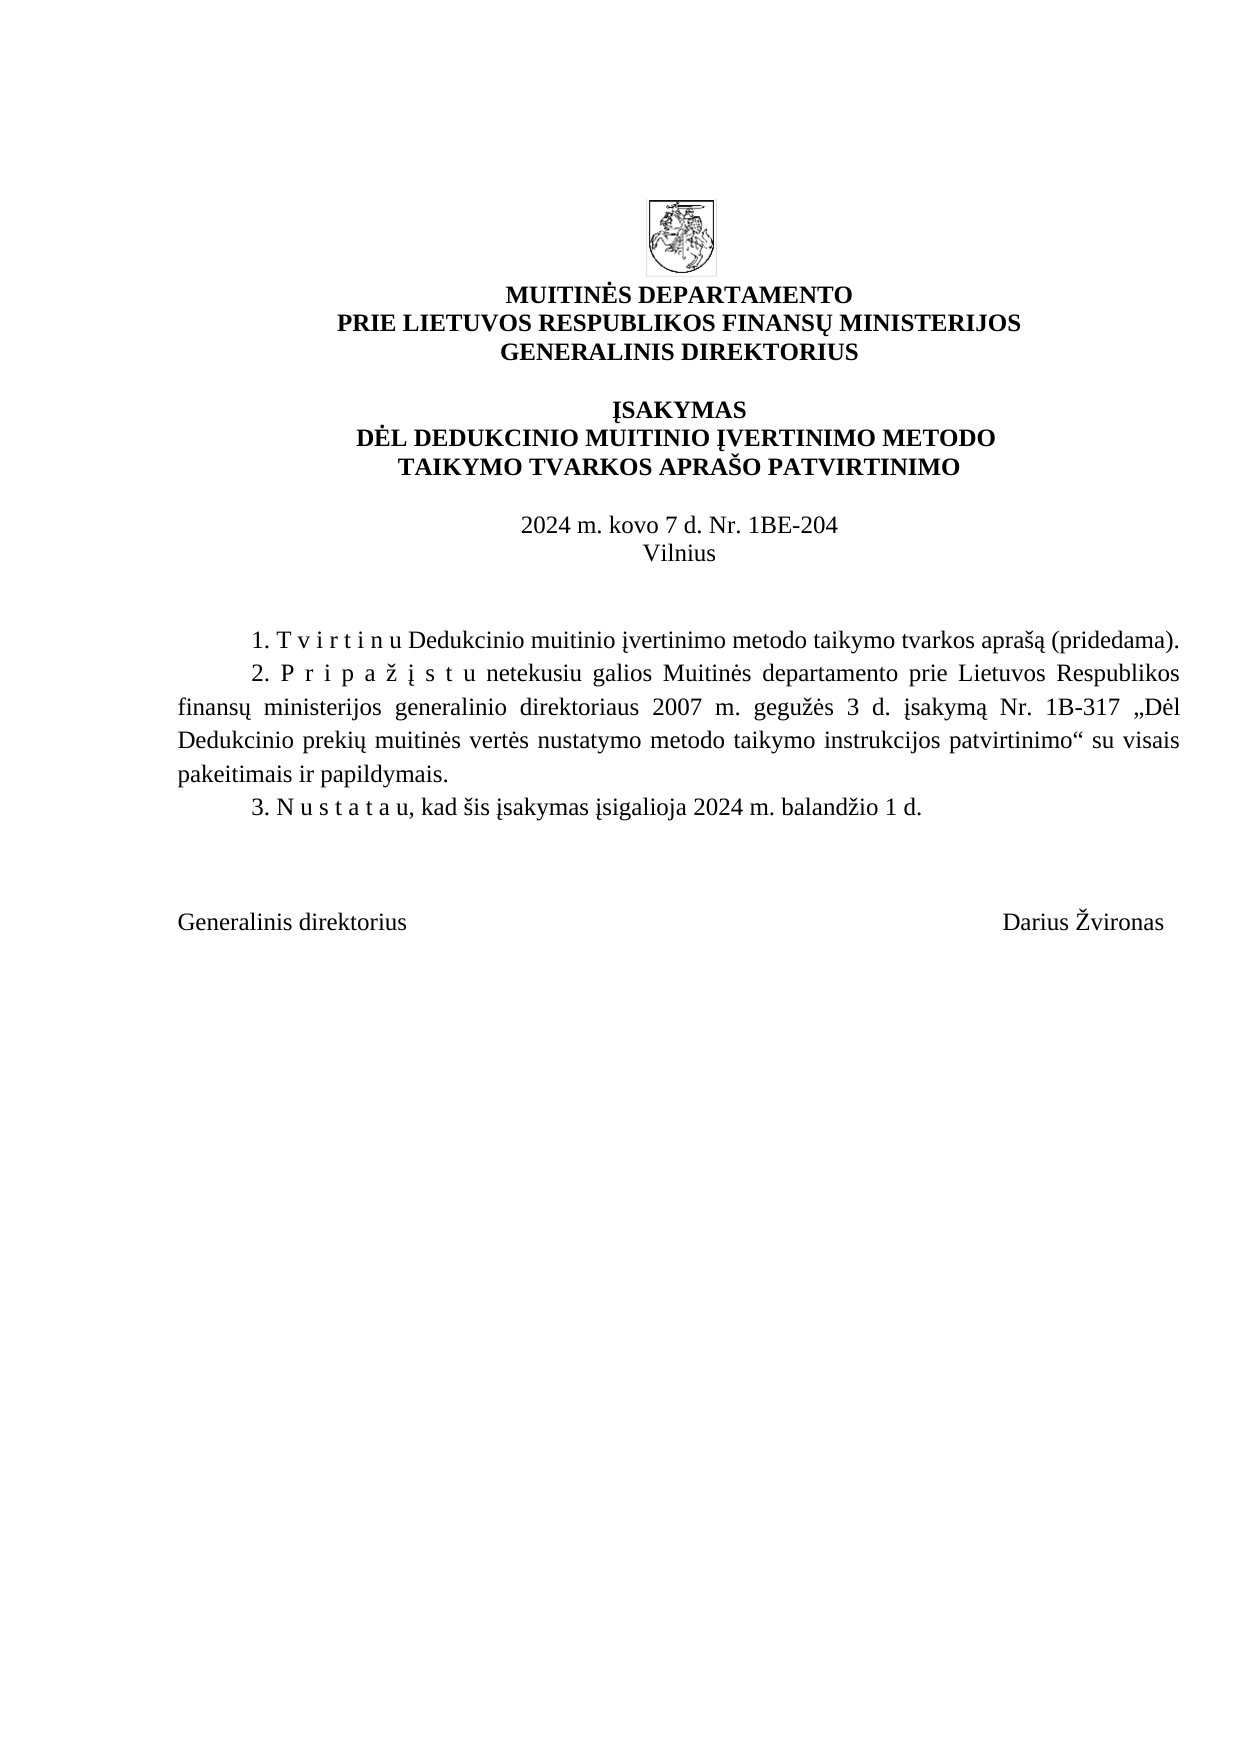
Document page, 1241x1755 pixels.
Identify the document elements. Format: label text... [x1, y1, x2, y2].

text Generalinis direktorius Darius Žvironas [177, 907, 1181, 936]
text 2. P r i p a ž į s t u netekusiu galios Muitinės departamento prie Lietuvos Respublikos finansų ministerijos generalinio direktoriaus 2007 m. gegužės 3 d. įsakymą Nr. 1B-317 „Dėl Dedukcinio prekių muitinės vertės nustatymo metodo taikymo instrukcijos patvirtinimo“ su visais pakeitimais ir papildymais. [177, 658, 1181, 788]
text ĮSAKYMAS [177, 395, 1181, 423]
text 3. N u s t a t a u, kad šis įsakymas įsigalioja 2024 m. balandžio 1 d. [177, 792, 1181, 821]
text GENERALINIS DIREKTORIUS [177, 337, 1181, 366]
text MUITINĖS DEPARTAMENTO [177, 280, 1181, 308]
text DĖL DEDUKCINIO MUITINIO ĮVERTINIMO METODO [177, 423, 1181, 452]
text 1. T v i r t i n u Dedukcinio muitinio įvertinimo metodo taikymo tvarkos aprašą (pridedama). [177, 625, 1181, 653]
text PRIE LIETUVOS RESPUBLIKOS FINANSŲ MINISTERIJOS [177, 308, 1181, 337]
text 2024 m. kovo 7 d. Nr. 1BE-204 [177, 510, 1181, 538]
text TAIKYMO TVARKOS APRAŠO PATVIRTINIMO [177, 452, 1181, 481]
text Vilnius [177, 538, 1181, 567]
